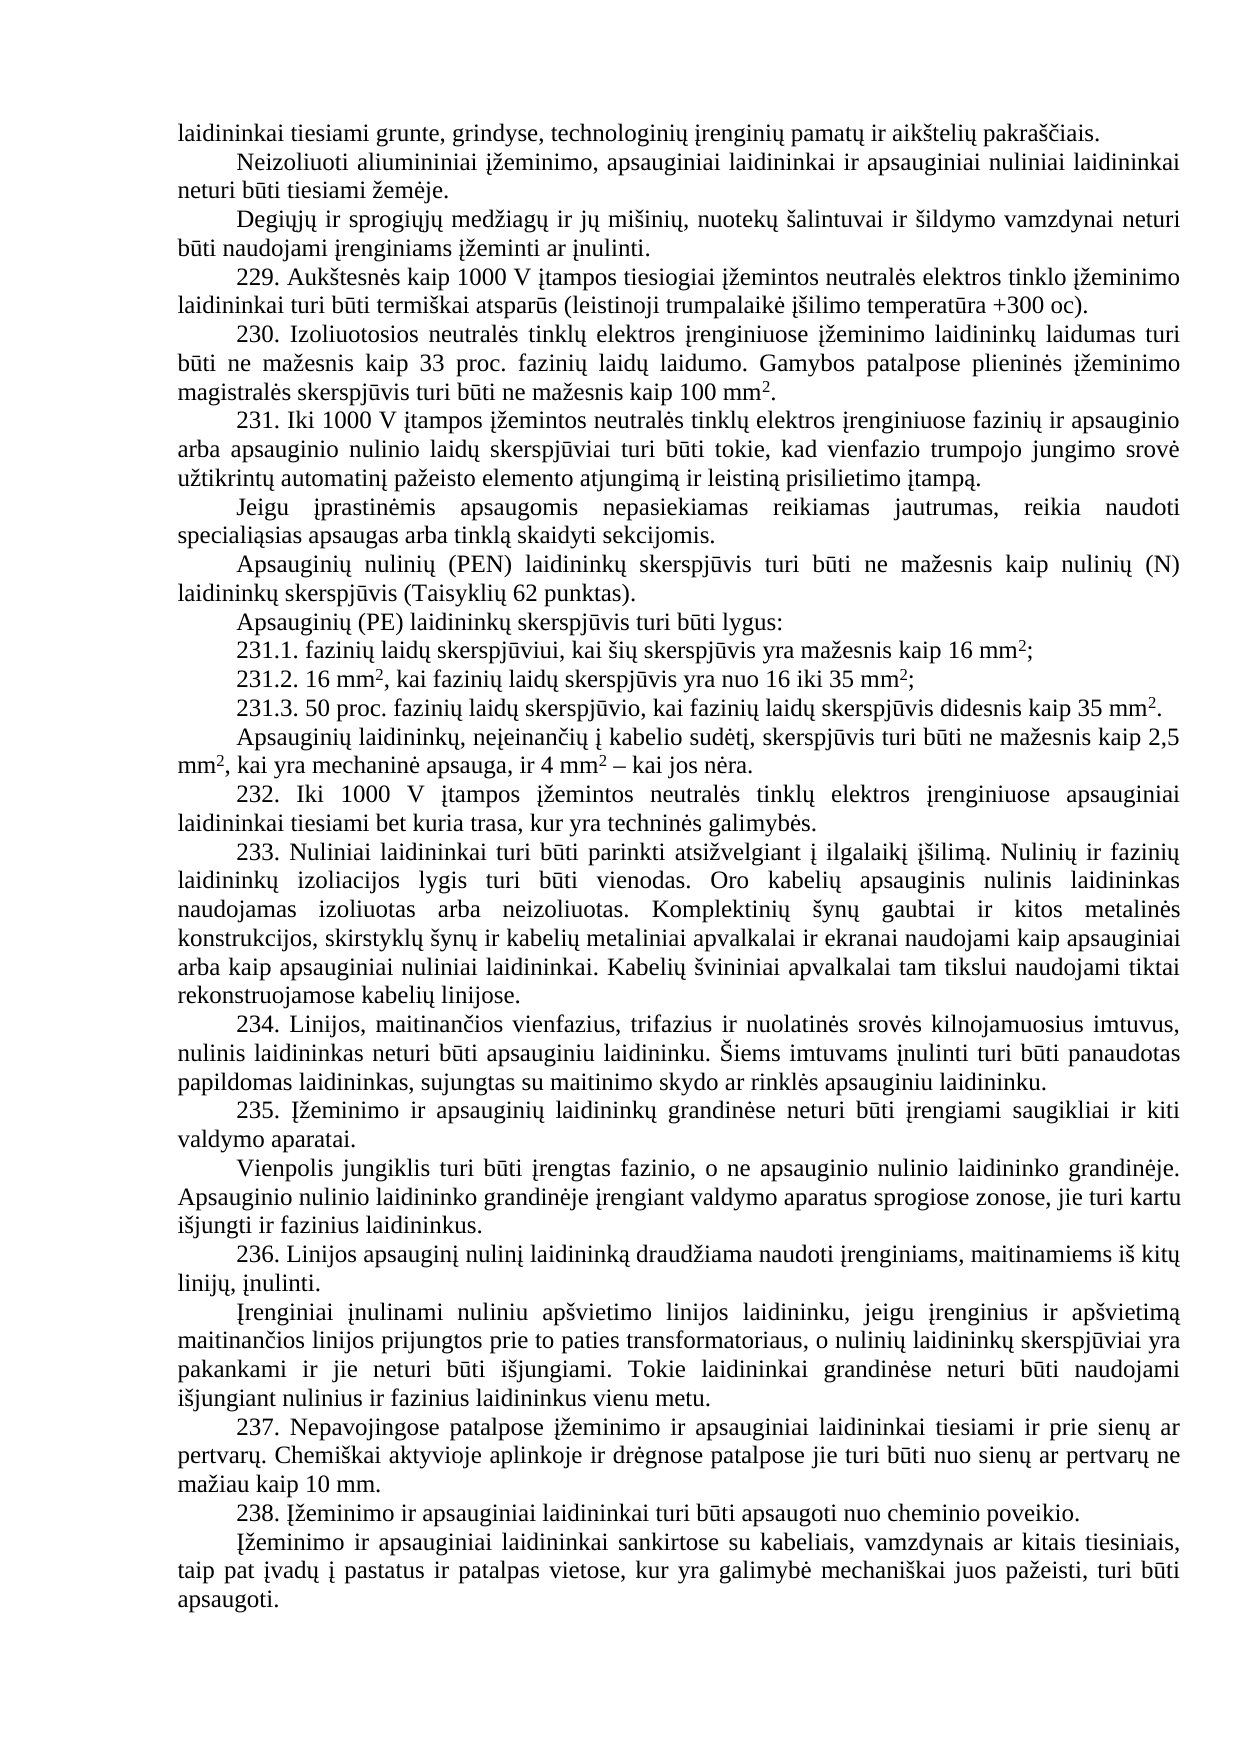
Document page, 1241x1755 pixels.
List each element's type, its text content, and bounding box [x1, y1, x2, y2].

text 236. Linijos apsauginį nulinį laidininką draudžiama naudoti įrenginiams, maitinamiems iš kitų linijų, įnulinti. [177, 1239, 1181, 1297]
text 238. Įžeminimo ir apsauginiai laidininkai turi būti apsaugoti nuo cheminio poveikio. [177, 1498, 1181, 1527]
text Apsauginių (PE) laidininkų skerspjūvis turi būti lygus: [177, 607, 1181, 636]
text Neizoliuoti aliumininiai įžeminimo, apsauginiai laidininkai ir apsauginiai nuliniai laidininkai neturi būti tiesiami žemėje. [177, 147, 1181, 204]
text Įrenginiai įnulinami nuliniu apšvietimo linijos laidininku, jeigu įrenginius ir apšvietimą maitinančios linijos prijungtos prie to paties transformatoriaus, o nulinių laidininkų skerspjūviai yra pakankami ir jie neturi būti išjungiami. Tokie laidininkai grandinėse neturi būti naudojami išjungiant nulinius ir fazinius laidininkus vienu metu. [177, 1297, 1181, 1412]
text laidininkai tiesiami grunte, grindyse, technologinių įrenginių pamatų ir aikštelių pakraščiais. [177, 118, 1181, 147]
text 230. Izoliuotosios neutralės tinklų elektros įrenginiuose įžeminimo laidininkų laidumas turi būti ne mažesnis kaip 33 proc. fazinių laidų laidumo. Gamybos patalpose plieninės įžeminimo magistralės skerspjūvis turi būti ne mažesnis kaip 100 mm2. [177, 319, 1181, 406]
text Apsauginių nulinių (PEN) laidininkų skerspjūvis turi būti ne mažesnis kaip nulinių (N) laidininkų skerspjūvis (Taisyklių 62 punktas). [177, 549, 1181, 607]
text Apsauginių laidininkų, neįeinančių į kabelio sudėtį, skerspjūvis turi būti ne mažesnis kaip 2,5 mm2, kai yra mechaninė apsauga, ir 4 mm2 – kai jos nėra. [177, 722, 1181, 779]
text 229. Aukštesnės kaip 1000 V įtampos tiesiogiai įžemintos neutralės elektros tinklo įžeminimo laidininkai turi būti termiškai atsparūs (leistinoji trumpalaikė įšilimo temperatūra +300 oc). [177, 262, 1181, 319]
text 237. Nepavojingose patalpose įžeminimo ir apsauginiai laidininkai tiesiami ir prie sienų ar pertvarų. Chemiškai aktyvioje aplinkoje ir drėgnose patalpose jie turi būti nuo sienų ar pertvarų ne mažiau kaip 10 mm. [177, 1412, 1181, 1498]
text Jeigu įprastinėmis apsaugomis nepasiekiamas reikiamas jautrumas, reikia naudoti specialiąsias apsaugas arba tinklą skaidyti sekcijomis. [177, 492, 1181, 549]
text 231.2. 16 mm2, kai fazinių laidų skerspjūvis yra nuo 16 iki 35 mm2; [177, 664, 1181, 693]
text 232. Iki 1000 V įtampos įžemintos neutralės tinklų elektros įrenginiuose apsauginiai laidininkai tiesiami bet kuria trasa, kur yra techninės galimybės. [177, 779, 1181, 837]
text 235. Įžeminimo ir apsauginių laidininkų grandinėse neturi būti įrengiami saugikliai ir kiti valdymo aparatai. [177, 1096, 1181, 1153]
text 231.3. 50 proc. fazinių laidų skerspjūvio, kai fazinių laidų skerspjūvis didesnis kaip 35 mm2. [177, 693, 1181, 722]
text 231.1. fazinių laidų skerspjūviui, kai šių skerspjūvis yra mažesnis kaip 16 mm2; [177, 636, 1181, 664]
text 231. Iki 1000 V įtampos įžemintos neutralės tinklų elektros įrenginiuose fazinių ir apsauginio arba apsauginio nulinio laidų skerspjūviai turi būti tokie, kad vienfazio trumpojo jungimo srovė užtikrintų automatinį pažeisto elemento atjungimą ir leistiną prisilietimo įtampą. [177, 406, 1181, 492]
text 233. Nuliniai laidininkai turi būti parinkti atsižvelgiant į ilgalaikį įšilimą. Nulinių ir fazinių laidininkų izoliacijos lygis turi būti vienodas. Oro kabelių apsauginis nulinis laidininkas naudojamas izoliuotas arba neizoliuotas. Komplektinių šynų gaubtai ir kitos metalinės konstrukcijos, skirstyklų šynų ir kabelių metaliniai apvalkalai ir ekranai naudojami kaip apsauginiai arba kaip apsauginiai nuliniai laidininkai. Kabelių švininiai apvalkalai tam tikslui naudojami tiktai rekonstruojamose kabelių linijose. [177, 837, 1181, 1009]
text Įžeminimo ir apsauginiai laidininkai sankirtose su kabeliais, vamzdynais ar kitais tiesiniais, taip pat įvadų į pastatus ir patalpas vietose, kur yra galimybė mechaniškai juos pažeisti, turi būti apsaugoti. [177, 1527, 1181, 1613]
text Degiųjų ir sprogiųjų medžiagų ir jų mišinių, nuotekų šalintuvai ir šildymo vamzdynai neturi būti naudojami įrenginiams įžeminti ar įnulinti. [177, 204, 1181, 262]
text Vienpolis jungiklis turi būti įrengtas fazinio, o ne apsauginio nulinio laidininko grandinėje. Apsauginio nulinio laidininko grandinėje įrengiant valdymo aparatus sprogiose zonose, jie turi kartu išjungti ir fazinius laidininkus. [177, 1153, 1181, 1239]
text 234. Linijos, maitinančios vienfazius, trifazius ir nuolatinės srovės kilnojamuosius imtuvus, nulinis laidininkas neturi būti apsauginiu laidininku. Šiems imtuvams įnulinti turi būti panaudotas papildomas laidininkas, sujungtas su maitinimo skydo ar rinklės apsauginiu laidininku. [177, 1009, 1181, 1096]
